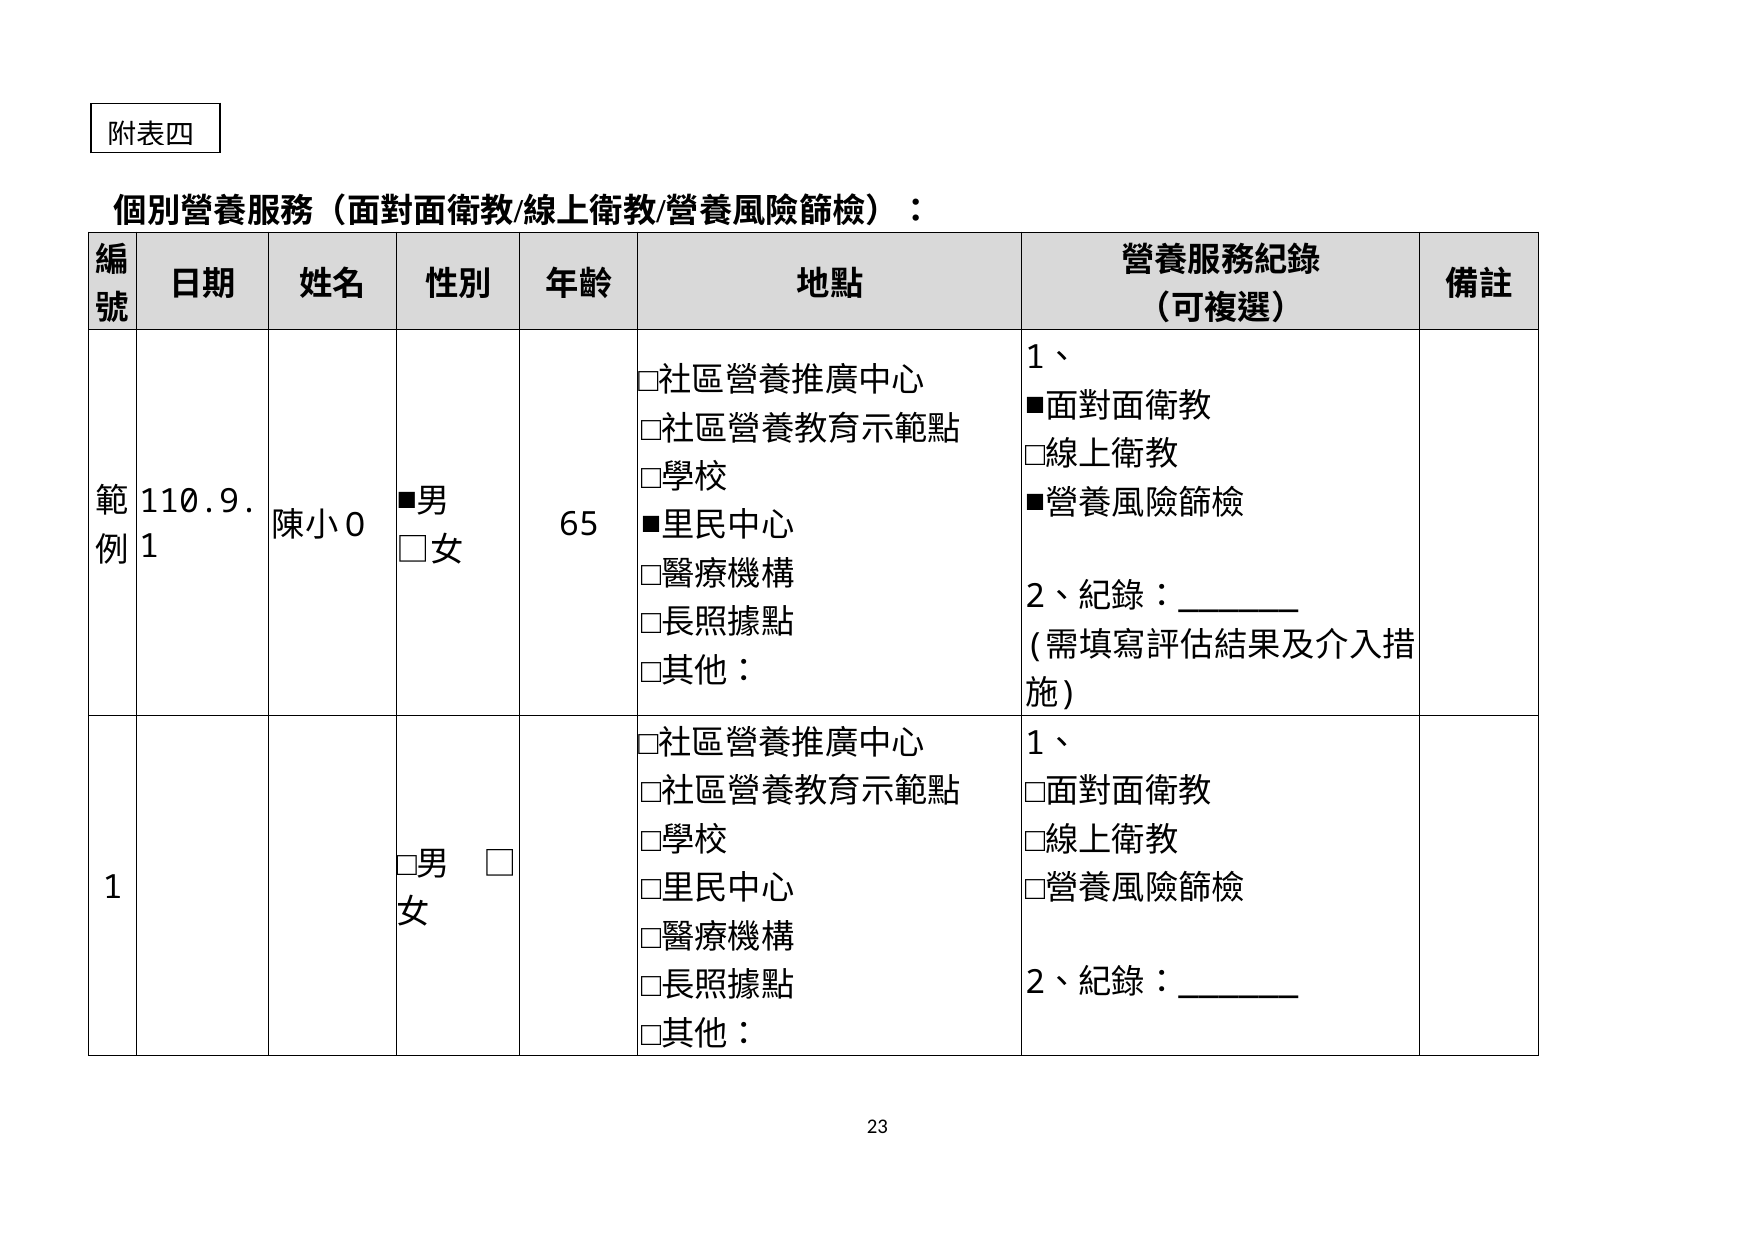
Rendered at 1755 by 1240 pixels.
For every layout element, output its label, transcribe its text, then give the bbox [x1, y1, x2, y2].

table_cell [1420, 330, 1538, 714]
table_cell [520, 716, 637, 1055]
table_cell 1 [89, 716, 136, 1055]
table_header 性別 [397, 233, 519, 329]
table_cell □社區營養推廣中心 □社區營養教育示範點 □學校 □里民中心 □醫療機構 □長照據點 □其他： [638, 716, 1021, 1055]
table_header 年齡 [520, 233, 637, 329]
table_header 日期 [137, 233, 268, 329]
table_cell 110.9.1 [137, 330, 268, 714]
table_cell 65 [520, 330, 637, 714]
table_cell □男 □女 [397, 716, 519, 1055]
table_header 備註 [1420, 233, 1538, 329]
table_cell ■男 □女 [397, 330, 519, 714]
table_header 姓名 [269, 233, 396, 329]
text 附表四 [107, 112, 204, 144]
table_header 營養服務紀錄 （可複選） [1022, 233, 1419, 329]
table_header 編號 [89, 233, 136, 329]
table_header 地點 [638, 233, 1021, 329]
table_cell 1、 ■面對面衛教 □線上衛教 ■營養風險篩檢 2、紀錄：______ (需填寫評估結果及介入措施) [1022, 330, 1419, 714]
table_cell [137, 716, 268, 1055]
table_cell □社區營養推廣中心 □社區營養教育示範點 □學校 ■里民中心 □醫療機構 □長照據點 □其他： [638, 330, 1021, 714]
table_cell 陳小O [269, 330, 396, 714]
table_cell [1420, 716, 1538, 1055]
text 個別營養服務（面對面衛教/線上衛教/營養風險篩檢）： [89, 183, 1266, 232]
table_cell 範例 [89, 330, 136, 714]
table_cell [269, 716, 396, 1055]
table_cell 1、 □面對面衛教 □線上衛教 □營養風險篩檢 2、紀錄：______ [1022, 716, 1419, 1055]
